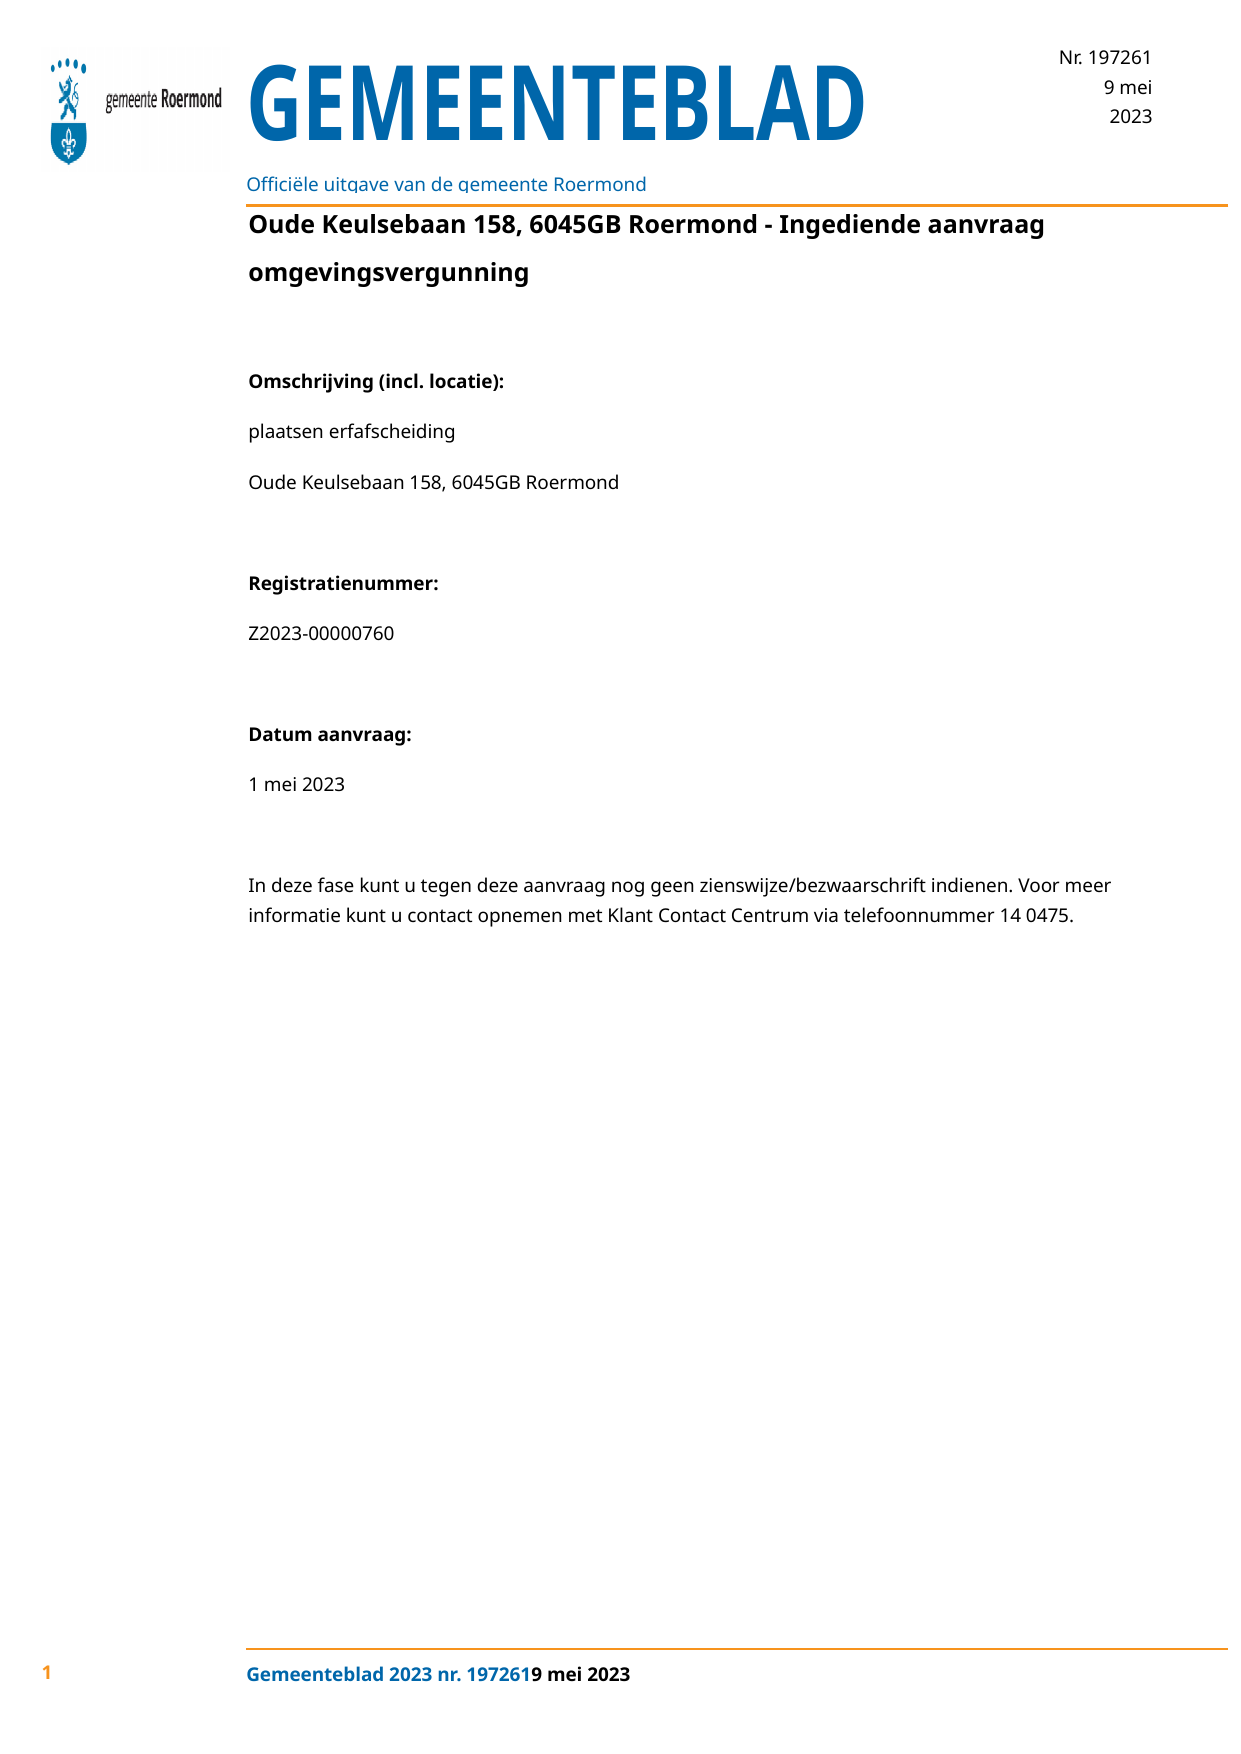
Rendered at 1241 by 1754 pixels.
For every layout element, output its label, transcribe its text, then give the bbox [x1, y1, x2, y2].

picture [41, 47, 231, 172]
text In deze fase kunt u tegen deze aanvraag nog geen zienswijze/bezwaarschrift indienen. Voor meer informatie kunt u contact opnemen met Klant Contact Centrum via telefoonnummer 14 0475. [248, 872, 1152, 928]
text Datum aanvraag: [248, 721, 1152, 747]
text Oude Keulsebaan 158, 6045GB Roermond - Ingediende aanvraag omgevingsvergunning [248, 207, 1152, 288]
text Registratienummer: [248, 570, 1152, 596]
text Oude Keulsebaan 158, 6045GB Roermond [248, 469, 1152, 495]
text Z2023-00000760 [248, 620, 1152, 646]
text plaatsen erfafscheiding [248, 419, 1152, 444]
text Omschrijving (incl. locatie): [248, 368, 1152, 394]
text 1 mei 2023 [248, 772, 1152, 797]
